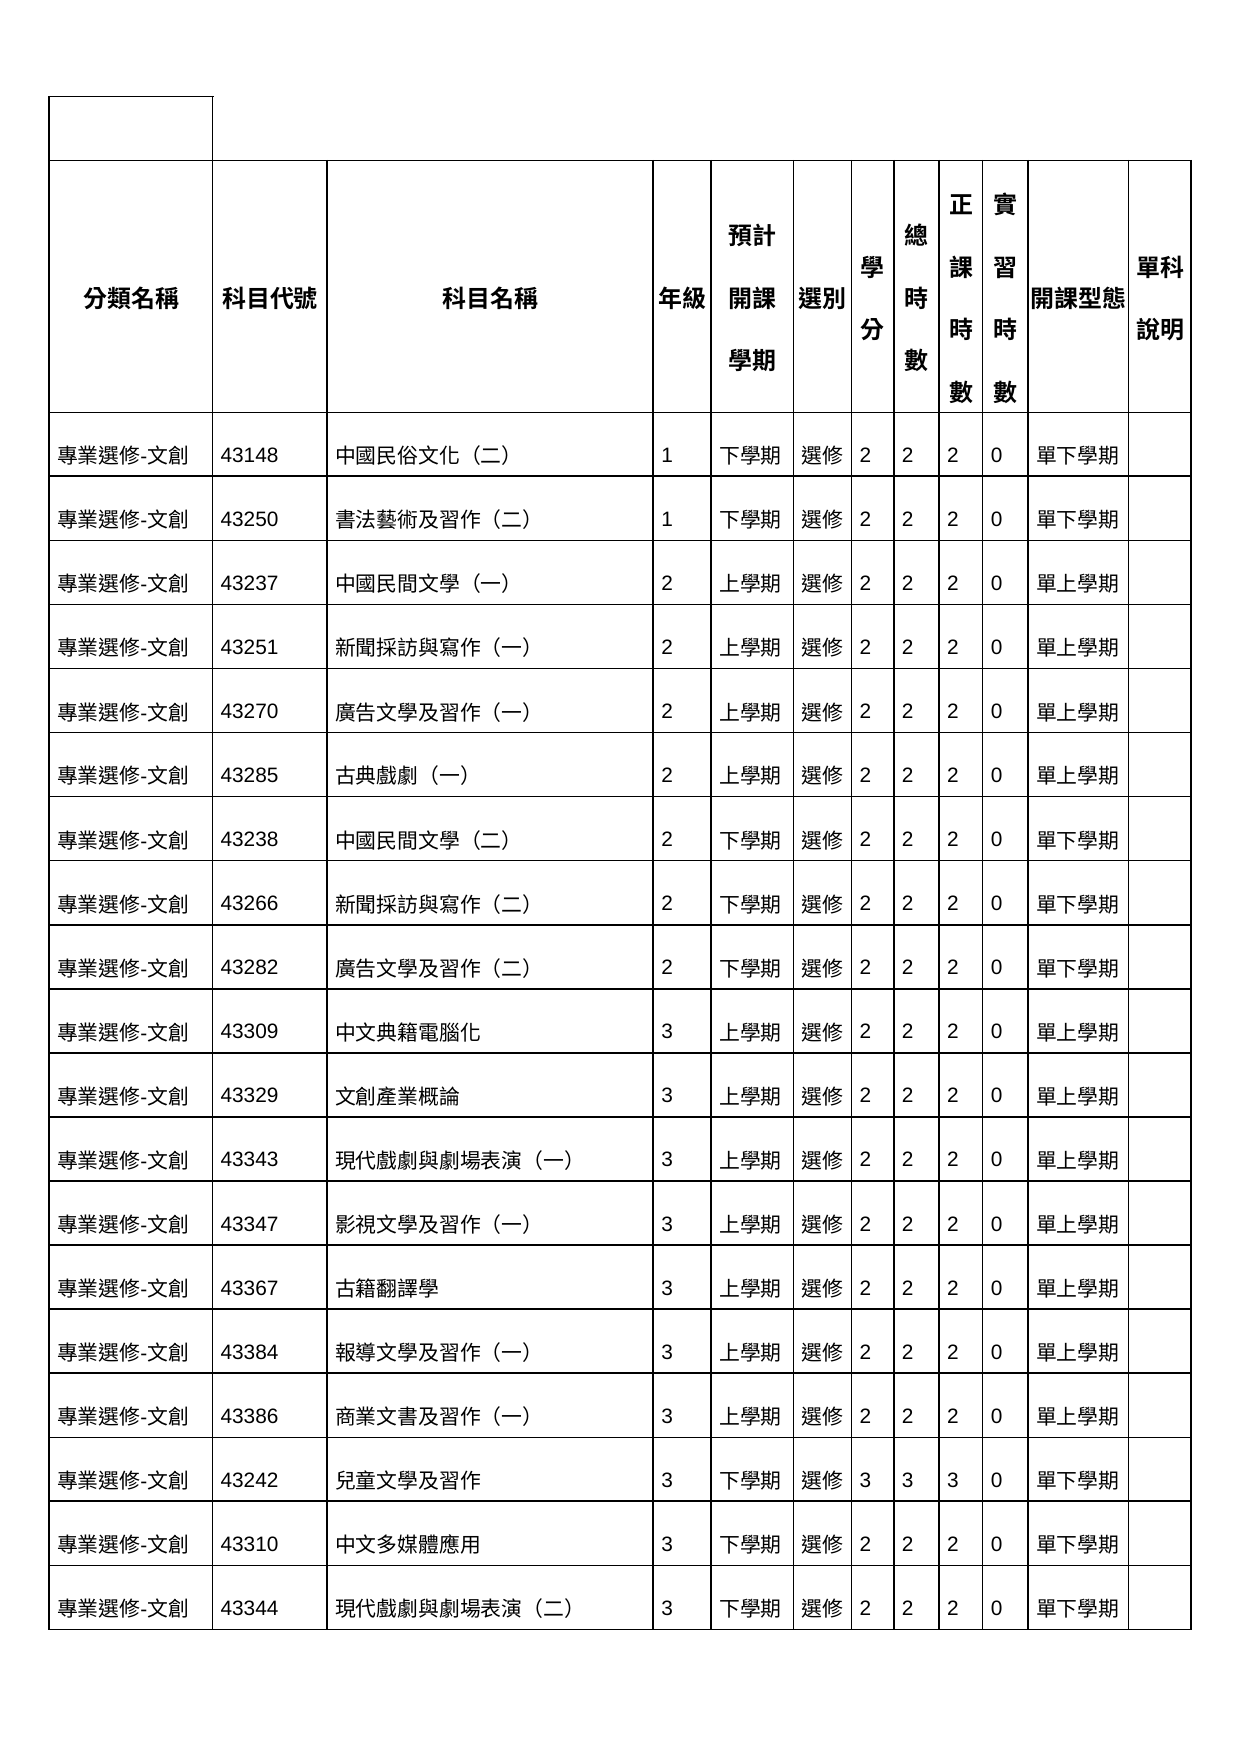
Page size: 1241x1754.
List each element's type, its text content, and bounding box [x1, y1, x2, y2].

table_cell 專業選修-文創 [50, 477, 212, 539]
table_cell 2 [895, 733, 938, 796]
table_cell 專業選修-文創 [50, 1054, 212, 1116]
table_cell 文創產業概論 [328, 1054, 652, 1116]
table_cell 2 [852, 1182, 893, 1244]
table_cell [1129, 1054, 1190, 1116]
table_cell 上學期 [712, 1246, 793, 1308]
table_cell 43285 [213, 733, 326, 796]
table_cell 單科說明 [1129, 161, 1190, 411]
table_cell 選修 [794, 1374, 851, 1436]
table_cell 下學期 [712, 1438, 793, 1500]
table_cell 選修 [794, 990, 851, 1052]
table_cell 0 [983, 669, 1027, 732]
table_cell 2 [895, 1182, 938, 1244]
table_cell 0 [983, 990, 1027, 1052]
table_cell 上學期 [712, 1118, 793, 1180]
table_cell [1129, 413, 1190, 475]
table_cell 專業選修-文創 [50, 1502, 212, 1564]
table_cell 2 [654, 861, 710, 924]
table_header [894, 96, 939, 160]
table_cell 3 [940, 1438, 982, 1500]
table_cell 2 [940, 1246, 982, 1308]
table_cell 單上學期 [1029, 733, 1128, 796]
table_cell 單上學期 [1029, 1118, 1128, 1180]
table_cell 2 [852, 797, 893, 860]
table_cell 單下學期 [1029, 413, 1128, 475]
table_cell 上學期 [712, 1374, 793, 1436]
table_cell 0 [983, 1438, 1027, 1500]
table_cell 專業選修-文創 [50, 1182, 212, 1244]
table_cell 選修 [794, 1182, 851, 1244]
table_cell [1129, 1566, 1190, 1628]
table_cell 專業選修-文創 [50, 861, 212, 924]
table_cell [1129, 1438, 1190, 1500]
table_cell 中文多媒體應用 [328, 1502, 652, 1564]
table_cell 選修 [794, 605, 851, 668]
table_cell 2 [852, 1054, 893, 1116]
table_cell 2 [895, 605, 938, 668]
table_cell 2 [895, 861, 938, 924]
table_cell 2 [852, 477, 893, 539]
table_cell 中國民間文學（一） [328, 541, 652, 603]
table_cell 2 [852, 1246, 893, 1308]
table_cell 43270 [213, 669, 326, 732]
table_cell 2 [654, 669, 710, 732]
table_cell 2 [654, 797, 710, 860]
table_cell 選修 [794, 413, 851, 475]
table_cell 選修 [794, 733, 851, 796]
table_cell 上學期 [712, 733, 793, 796]
table_cell 43242 [213, 1438, 326, 1500]
table_cell 2 [852, 990, 893, 1052]
table_cell 2 [654, 541, 710, 603]
table_cell 單下學期 [1029, 861, 1128, 924]
table_cell 專業選修-文創 [50, 990, 212, 1052]
table_cell 0 [983, 1374, 1027, 1436]
table_cell 選修 [794, 861, 851, 924]
table_cell 下學期 [712, 1566, 793, 1628]
table_cell 2 [940, 990, 982, 1052]
table_cell 下學期 [712, 861, 793, 924]
table_cell 下學期 [712, 413, 793, 475]
table_cell 43343 [213, 1118, 326, 1180]
table_cell 0 [983, 1118, 1027, 1180]
table_cell 2 [940, 861, 982, 924]
table_cell 2 [940, 1054, 982, 1116]
table_cell 3 [654, 1438, 710, 1500]
table_cell 中國民間文學（二） [328, 797, 652, 860]
table_cell 專業選修-文創 [50, 669, 212, 732]
table_cell 上學期 [712, 669, 793, 732]
table_cell 2 [895, 990, 938, 1052]
table_cell 2 [852, 1566, 893, 1628]
table_cell 2 [895, 1502, 938, 1564]
table_cell 專業選修-文創 [50, 733, 212, 796]
table_cell [1129, 861, 1190, 924]
table_cell [1129, 1118, 1190, 1180]
table_cell 2 [895, 1310, 938, 1372]
table_cell 下學期 [712, 1502, 793, 1564]
table_cell 單上學期 [1029, 1054, 1128, 1116]
table_header [983, 96, 1028, 160]
table_cell 現代戲劇與劇場表演（二） [328, 1566, 652, 1628]
table_cell 2 [940, 1310, 982, 1372]
table_cell [1129, 733, 1190, 796]
table_cell 2 [895, 1054, 938, 1116]
table_cell [1129, 1502, 1190, 1564]
table_cell [1129, 990, 1190, 1052]
table_header [711, 96, 793, 160]
table_cell 學分 [852, 161, 893, 411]
table_cell 年級 [654, 161, 710, 411]
table_header [1129, 96, 1191, 160]
table_cell 43266 [213, 861, 326, 924]
table_cell 0 [983, 477, 1027, 539]
table_cell 單上學期 [1029, 1182, 1128, 1244]
table_cell 單下學期 [1029, 1438, 1128, 1500]
table_cell 報導文學及習作（一） [328, 1310, 652, 1372]
table_cell 0 [983, 1310, 1027, 1372]
table_cell 2 [654, 733, 710, 796]
table_cell 分類名稱 [50, 161, 212, 411]
table_cell 3 [654, 1502, 710, 1564]
table_cell 2 [852, 1374, 893, 1436]
table_cell 單下學期 [1029, 926, 1128, 988]
table_cell 下學期 [712, 926, 793, 988]
table_cell [1129, 926, 1190, 988]
table_cell 中國民俗文化（二） [328, 413, 652, 475]
table_cell 新聞採訪與寫作（二） [328, 861, 652, 924]
table_cell 中文典籍電腦化 [328, 990, 652, 1052]
table_cell 專業選修-文創 [50, 1118, 212, 1180]
table_cell 專業選修-文創 [50, 605, 212, 668]
table_cell 2 [895, 1374, 938, 1436]
table_cell 0 [983, 413, 1027, 475]
table_cell 43148 [213, 413, 326, 475]
table_header [851, 96, 894, 160]
table_cell 3 [654, 1054, 710, 1116]
table_cell 0 [983, 1502, 1027, 1564]
table_cell 2 [895, 541, 938, 603]
table_cell 影視文學及習作（一） [328, 1182, 652, 1244]
table_cell 43309 [213, 990, 326, 1052]
table_cell 2 [940, 1182, 982, 1244]
table_cell 專業選修-文創 [50, 413, 212, 475]
table_cell 選修 [794, 1054, 851, 1116]
table_cell 3 [654, 1182, 710, 1244]
table_cell 上學期 [712, 605, 793, 668]
table_cell 43384 [213, 1310, 326, 1372]
table_cell 43250 [213, 477, 326, 539]
table_cell 2 [852, 413, 893, 475]
table_cell 3 [654, 990, 710, 1052]
table_cell 2 [940, 797, 982, 860]
table_cell 廣告文學及習作（二） [328, 926, 652, 988]
table_cell 2 [895, 1246, 938, 1308]
table_cell 專業選修-文創 [50, 1374, 212, 1436]
table_cell 43347 [213, 1182, 326, 1244]
table_cell 上學期 [712, 1182, 793, 1244]
table_cell 3 [654, 1566, 710, 1628]
table_cell 專業選修-文創 [50, 1310, 212, 1372]
table_cell 選修 [794, 477, 851, 539]
table_cell 43344 [213, 1566, 326, 1628]
table_cell 古典戲劇（一） [328, 733, 652, 796]
table_cell 上學期 [712, 990, 793, 1052]
table_cell 選修 [794, 926, 851, 988]
table_cell 2 [940, 1374, 982, 1436]
table_cell 43251 [213, 605, 326, 668]
table_cell 選修 [794, 1502, 851, 1564]
table_cell 專業選修-文創 [50, 797, 212, 860]
table_cell 專業選修-文創 [50, 1566, 212, 1628]
table_cell 43367 [213, 1246, 326, 1308]
table_cell 單下學期 [1029, 1502, 1128, 1564]
table_cell 2 [895, 1566, 938, 1628]
table_cell 43329 [213, 1054, 326, 1116]
table_cell 科目代號 [213, 161, 326, 411]
table_cell 2 [895, 477, 938, 539]
table_cell 單上學期 [1029, 990, 1128, 1052]
table_cell 上學期 [712, 1310, 793, 1372]
table_cell 古籍翻譯學 [328, 1246, 652, 1308]
table_cell 單上學期 [1029, 1246, 1128, 1308]
table_cell 2 [940, 1118, 982, 1180]
table_cell 2 [940, 926, 982, 988]
table_header [653, 96, 711, 160]
table_cell [1129, 541, 1190, 603]
table_header [794, 96, 851, 160]
table_cell 2 [895, 413, 938, 475]
table_cell [1129, 797, 1190, 860]
table_cell 2 [852, 861, 893, 924]
table_header [1028, 96, 1128, 160]
table_cell 43282 [213, 926, 326, 988]
table_cell [1129, 477, 1190, 539]
table_cell 2 [852, 1502, 893, 1564]
table_cell 2 [852, 1310, 893, 1372]
table_cell [1129, 669, 1190, 732]
table_cell 選修 [794, 1438, 851, 1500]
table_cell 兒童文學及習作 [328, 1438, 652, 1500]
table_cell 0 [983, 1182, 1027, 1244]
table_cell 下學期 [712, 477, 793, 539]
table_cell 2 [852, 541, 893, 603]
table_cell 廣告文學及習作（一） [328, 669, 652, 732]
table_cell 書法藝術及習作（二） [328, 477, 652, 539]
table_cell 單上學期 [1029, 1374, 1128, 1436]
table_cell 2 [654, 605, 710, 668]
table_cell 0 [983, 861, 1027, 924]
table_cell 上學期 [712, 1054, 793, 1116]
table_cell 商業文書及習作（一） [328, 1374, 652, 1436]
table_cell 43386 [213, 1374, 326, 1436]
table_cell 2 [940, 541, 982, 603]
table_cell 單上學期 [1029, 669, 1128, 732]
table_cell 3 [852, 1438, 893, 1500]
table_cell 選修 [794, 1246, 851, 1308]
table_cell 專業選修-文創 [50, 926, 212, 988]
table_cell [1129, 1310, 1190, 1372]
table_cell 0 [983, 541, 1027, 603]
table_cell 0 [983, 1054, 1027, 1116]
table_cell 2 [654, 926, 710, 988]
table_cell 選別 [794, 161, 851, 411]
table_cell 專業選修-文創 [50, 1438, 212, 1500]
table_cell 選修 [794, 797, 851, 860]
table_cell 正課 時數 [940, 161, 982, 411]
table_cell 選修 [794, 669, 851, 732]
table_cell 新聞採訪與寫作（一） [328, 605, 652, 668]
table_cell 1 [654, 477, 710, 539]
table_cell 0 [983, 926, 1027, 988]
table_cell 專業選修-文創 [50, 541, 212, 603]
table_cell [1129, 605, 1190, 668]
table_cell [1129, 1182, 1190, 1244]
table_header [939, 96, 983, 160]
table_cell 1 [654, 413, 710, 475]
table_cell 上學期 [712, 541, 793, 603]
table_cell 開課型態 [1029, 161, 1128, 411]
table_header [327, 96, 653, 160]
table_cell 預計 開課 學期 [712, 161, 793, 411]
table_header [213, 96, 327, 160]
table_cell 選修 [794, 1566, 851, 1628]
table_cell 2 [852, 926, 893, 988]
table_cell 2 [895, 797, 938, 860]
table_cell 2 [852, 733, 893, 796]
table_cell 0 [983, 605, 1027, 668]
table_cell 2 [940, 733, 982, 796]
table_cell 單上學期 [1029, 605, 1128, 668]
table_cell 單下學期 [1029, 477, 1128, 539]
table_cell 專業選修-文創 [50, 1246, 212, 1308]
table_cell 2 [852, 669, 893, 732]
table_cell 2 [895, 669, 938, 732]
table_cell 單上學期 [1029, 541, 1128, 603]
table_cell 單下學期 [1029, 1566, 1128, 1628]
table_header [50, 97, 212, 160]
table_cell 2 [940, 1566, 982, 1628]
table_cell 單下學期 [1029, 797, 1128, 860]
table_cell 下學期 [712, 797, 793, 860]
table_cell 總時 數 [895, 161, 938, 411]
table_cell 0 [983, 733, 1027, 796]
table_cell 單上學期 [1029, 1310, 1128, 1372]
table_cell 2 [940, 669, 982, 732]
table_cell 3 [654, 1310, 710, 1372]
table_cell 3 [654, 1118, 710, 1180]
table_cell 2 [940, 477, 982, 539]
table_cell 43237 [213, 541, 326, 603]
table_cell 2 [940, 1502, 982, 1564]
table_cell 現代戲劇與劇場表演（一） [328, 1118, 652, 1180]
table_cell 43310 [213, 1502, 326, 1564]
table_cell 0 [983, 1246, 1027, 1308]
table_cell [1129, 1246, 1190, 1308]
table_cell 0 [983, 797, 1027, 860]
table_cell 3 [654, 1374, 710, 1436]
table_cell 2 [895, 926, 938, 988]
table_cell 2 [852, 1118, 893, 1180]
table_cell 2 [895, 1118, 938, 1180]
table_cell 選修 [794, 1310, 851, 1372]
table_cell 2 [940, 413, 982, 475]
table_cell 選修 [794, 1118, 851, 1180]
table_cell 實習 時數 [983, 161, 1027, 411]
table_cell 0 [983, 1566, 1027, 1628]
table_cell 選修 [794, 541, 851, 603]
table_cell 科目名稱 [328, 161, 652, 411]
table_cell 3 [895, 1438, 938, 1500]
table_cell 2 [940, 605, 982, 668]
table_cell 2 [852, 605, 893, 668]
table_cell [1129, 1374, 1190, 1436]
table_cell 43238 [213, 797, 326, 860]
table_cell 3 [654, 1246, 710, 1308]
